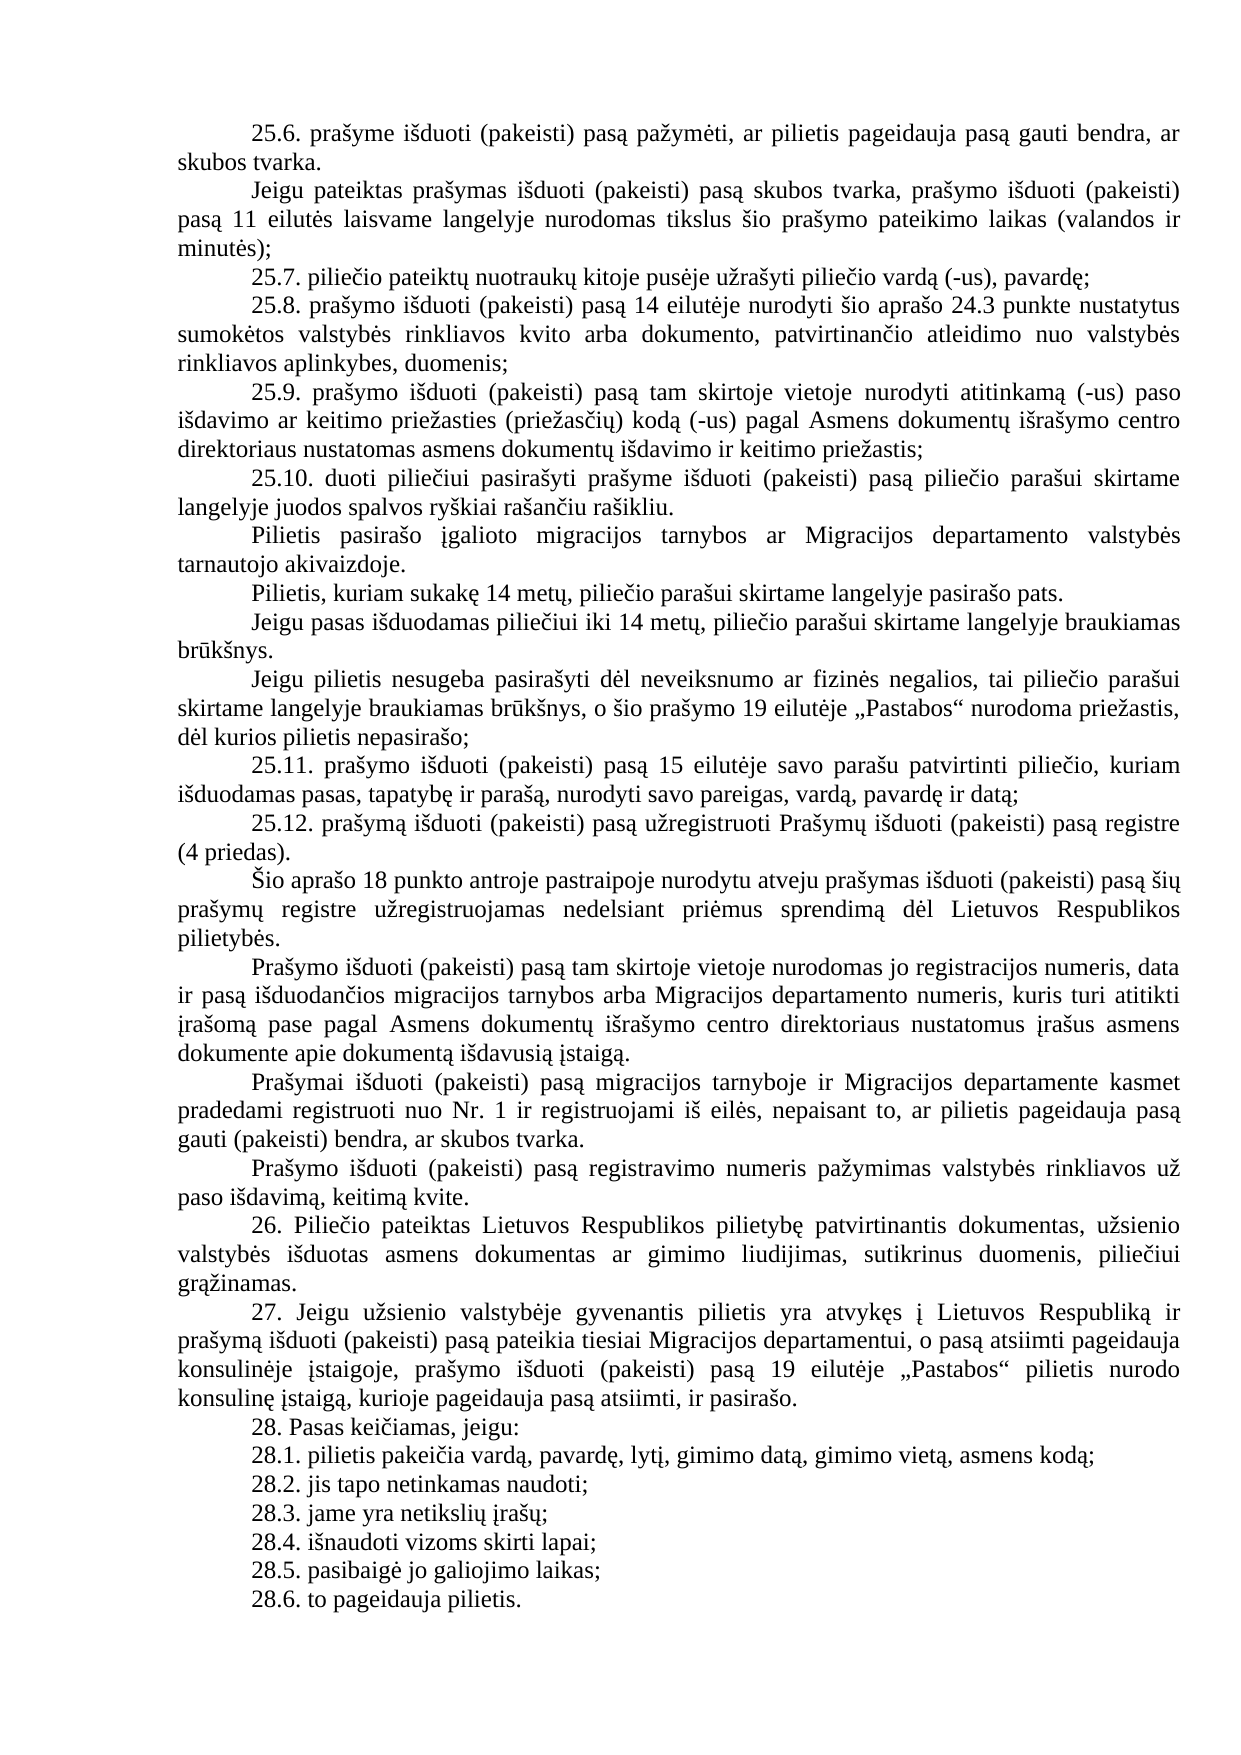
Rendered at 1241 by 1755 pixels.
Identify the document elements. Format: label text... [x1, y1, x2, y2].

text 25.8. prašymo išduoti (pakeisti) pasą 14 eilutėje nurodyti šio aprašo 24.3 punkte nustatytus sumokėtos valstybės rinkliavos kvito arba dokumento, patvirtinančio atleidimo nuo valstybės rinkliavos aplinkybes, duomenis; [177, 291, 1181, 377]
text 25.9. prašymo išduoti (pakeisti) pasą tam skirtoje vietoje nurodyti atitinkamą (-us) paso išdavimo ar keitimo priežasties (priežasčių) kodą (-us) pagal Asmens dokumentų išrašymo centro direktoriaus nustatomas asmens dokumentų išdavimo ir keitimo priežastis; [177, 377, 1181, 463]
text 28.5. pasibaigė jo galiojimo laikas; [177, 1556, 1181, 1584]
text 27. Jeigu užsienio valstybėje gyvenantis pilietis yra atvykęs į Lietuvos Respubliką ir prašymą išduoti (pakeisti) pasą pateikia tiesiai Migracijos departamentui, o pasą atsiimti pageidauja konsulinėje įstaigoje, prašymo išduoti (pakeisti) pasą 19 eilutėje „Pastabos“ pilietis nurodo konsulinę įstaigą, kurioje pageidauja pasą atsiimti, ir pasirašo. [177, 1297, 1181, 1412]
text 25.7. piliečio pateiktų nuotraukų kitoje pusėje užrašyti piliečio vardą (-us), pavardę; [177, 262, 1181, 291]
text Pilietis pasirašo įgalioto migracijos tarnybos ar Migracijos departamento valstybės tarnautojo akivaizdoje. [177, 521, 1181, 578]
text 28.2. jis tapo netinkamas naudoti; [177, 1469, 1181, 1498]
text Prašymo išduoti (pakeisti) pasą tam skirtoje vietoje nurodomas jo registracijos numeris, data ir pasą išduodančios migracijos tarnybos arba Migracijos departamento numeris, kuris turi atitikti įrašomą pase pagal Asmens dokumentų išrašymo centro direktoriaus nustatomus įrašus asmens dokumente apie dokumentą išdavusią įstaigą. [177, 952, 1181, 1067]
text 25.12. prašymą išduoti (pakeisti) pasą užregistruoti Prašymų išduoti (pakeisti) pasą registre (4 priedas). [177, 808, 1181, 866]
text Jeigu pilietis nesugeba pasirašyti dėl neveiksnumo ar fizinės negalios, tai piliečio parašui skirtame langelyje braukiamas brūkšnys, o šio prašymo 19 eilutėje „Pastabos“ nurodoma priežastis, dėl kurios pilietis nepasirašo; [177, 664, 1181, 751]
text 28. Pasas keičiamas, jeigu: [177, 1412, 1181, 1441]
text 26. Piliečio pateiktas Lietuvos Respublikos pilietybę patvirtinantis dokumentas, užsienio valstybės išduotas asmens dokumentas ar gimimo liudijimas, sutikrinus duomenis, piliečiui grąžinamas. [177, 1211, 1181, 1297]
text 28.4. išnaudoti vizoms skirti lapai; [177, 1527, 1181, 1556]
text 25.11. prašymo išduoti (pakeisti) pasą 15 eilutėje savo parašu patvirtinti piliečio, kuriam išduodamas pasas, tapatybę ir parašą, nurodyti savo pareigas, vardą, pavardę ir datą; [177, 751, 1181, 808]
text Prašymai išduoti (pakeisti) pasą migracijos tarnyboje ir Migracijos departamente kasmet pradedami registruoti nuo Nr. 1 ir registruojami iš eilės, nepaisant to, ar pilietis pageidauja pasą gauti (pakeisti) bendra, ar skubos tvarka. [177, 1067, 1181, 1153]
text Prašymo išduoti (pakeisti) pasą registravimo numeris pažymimas valstybės rinkliavos už paso išdavimą, keitimą kvite. [177, 1153, 1181, 1211]
text 28.6. to pageidauja pilietis. [177, 1584, 1181, 1613]
text 28.3. jame yra netikslių įrašų; [177, 1498, 1181, 1527]
text Pilietis, kuriam sukakę 14 metų, piliečio parašui skirtame langelyje pasirašo pats. [177, 578, 1181, 607]
text 28.1. pilietis pakeičia vardą, pavardę, lytį, gimimo datą, gimimo vietą, asmens kodą; [177, 1441, 1181, 1469]
text 25.10. duoti piliečiui pasirašyti prašyme išduoti (pakeisti) pasą piliečio parašui skirtame langelyje juodos spalvos ryškiai rašančiu rašikliu. [177, 463, 1181, 521]
text Jeigu pasas išduodamas piliečiui iki 14 metų, piliečio parašui skirtame langelyje braukiamas brūkšnys. [177, 607, 1181, 664]
text Jeigu pateiktas prašymas išduoti (pakeisti) pasą skubos tvarka, prašymo išduoti (pakeisti) pasą 11 eilutės laisvame langelyje nurodomas tikslus šio prašymo pateikimo laikas (valandos ir minutės); [177, 176, 1181, 262]
text Šio aprašo 18 punkto antroje pastraipoje nurodytu atveju prašymas išduoti (pakeisti) pasą šių prašymų registre užregistruojamas nedelsiant priėmus sprendimą dėl Lietuvos Respublikos pilietybės. [177, 866, 1181, 952]
text 25.6. prašyme išduoti (pakeisti) pasą pažymėti, ar pilietis pageidauja pasą gauti bendra, ar skubos tvarka. [177, 118, 1181, 176]
